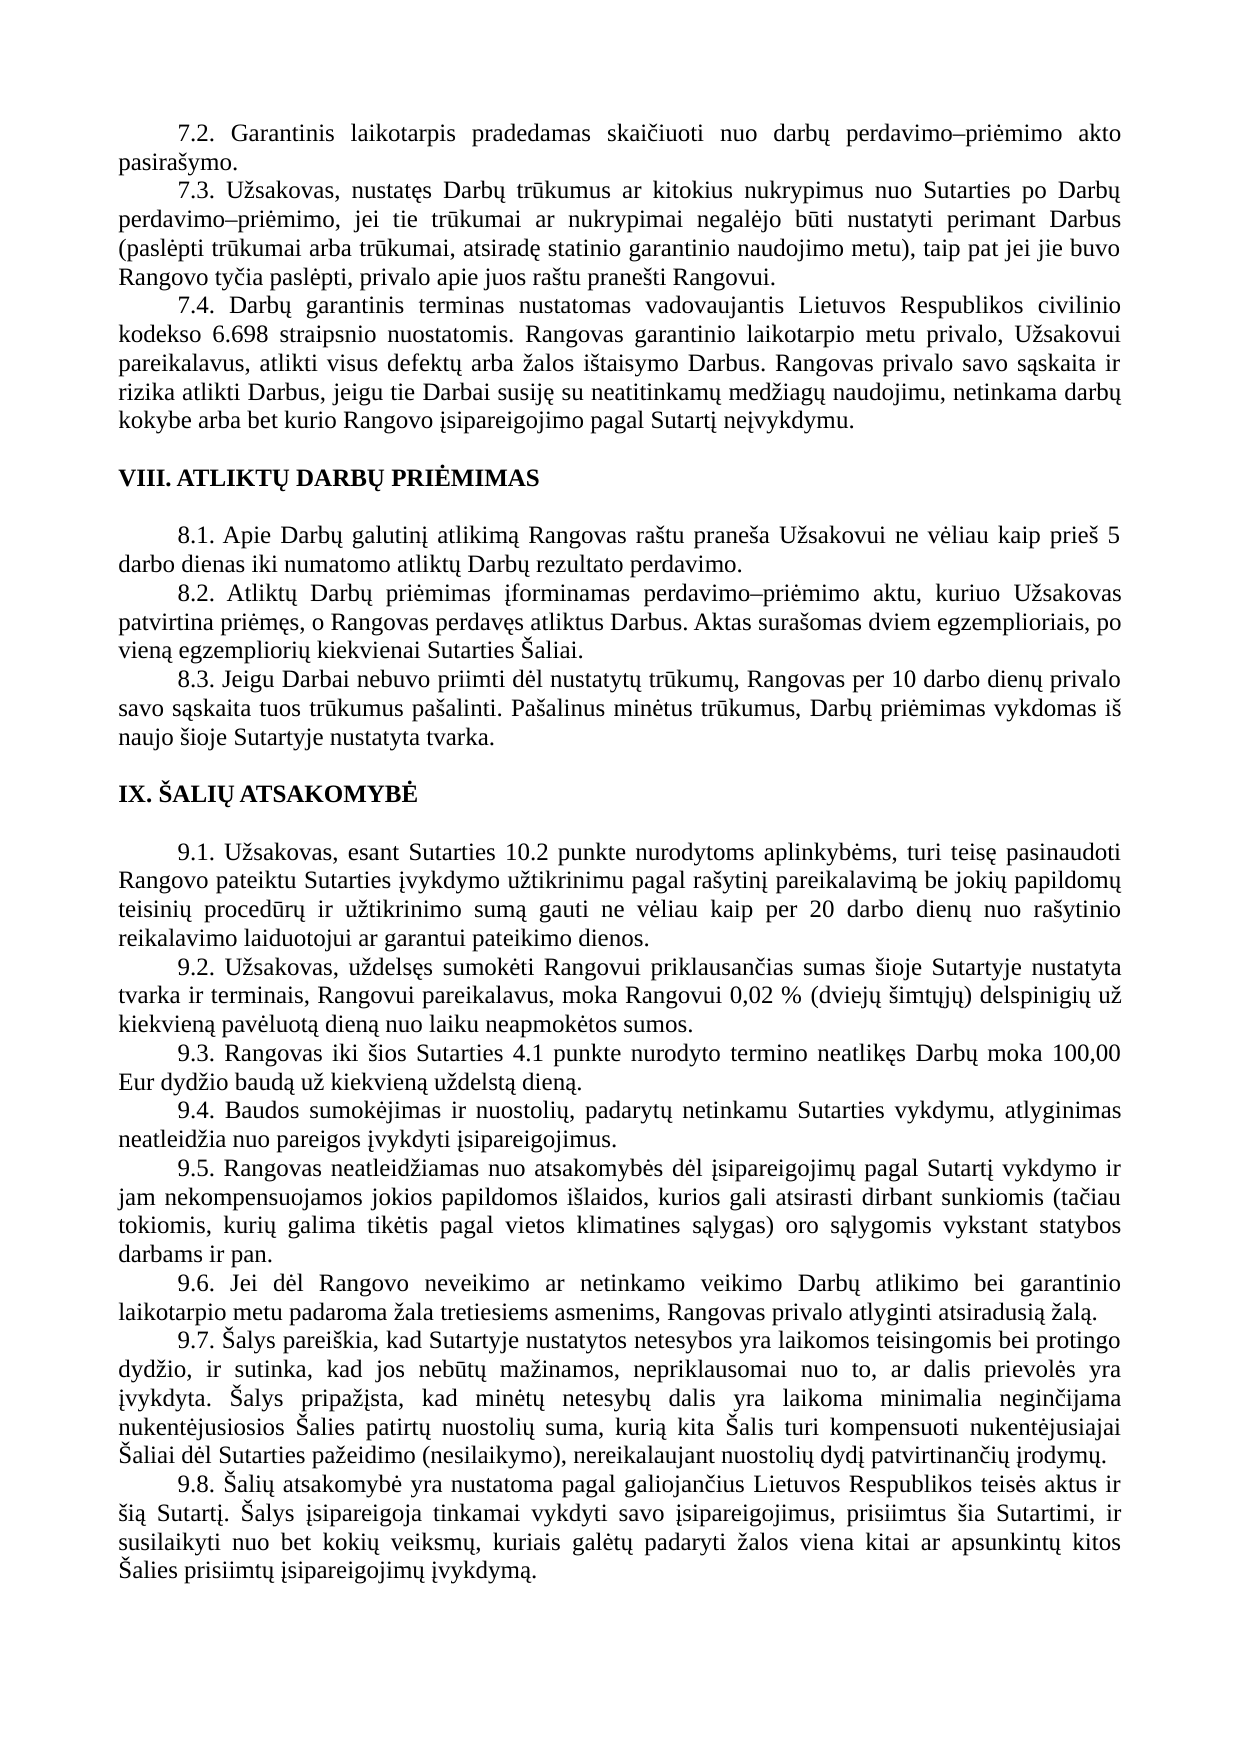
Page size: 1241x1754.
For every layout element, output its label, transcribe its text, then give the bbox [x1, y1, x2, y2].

subtitle 8.1. Apie Darbų galutinį atlikimą Rangovas raštu praneša Užsakovui ne vėliau kaip prieš 5 darbo dienas iki numatomo atliktų Darbų rezultato perdavimo. [118, 521, 1122, 578]
text 9.2. Užsakovas, uždelsęs sumokėti Rangovui priklausančias sumas šioje Sutartyje nustatyta tvarka ir terminais, Rangovui pareikalavus, moka Rangovui 0,02 % (dviejų šimtųjų) delspinigių už kiekvieną pavėluotą dieną nuo laiku neapmokėtos sumos. [118, 952, 1122, 1038]
text 9.5. Rangovas neatleidžiamas nuo atsakomybės dėl įsipareigojimų pagal Sutartį vykdymo ir jam nekompensuojamos jokios papildomos išlaidos, kurios gali atsirasti dirbant sunkiomis (tačiau tokiomis, kurių galima tikėtis pagal vietos klimatines sąlygas) oro sąlygomis vykstant statybos darbams ir pan. [118, 1153, 1122, 1268]
subtitle VIII. ATLIKTŲ DARBŲ PRIĖMIMAS [118, 463, 1122, 492]
text 8.2. Atliktų Darbų priėmimas įforminamas perdavimo–priėmimo aktu, kuriuo Užsakovas patvirtina priėmęs, o Rangovas perdavęs atliktus Darbus. Aktas surašomas dviem egzemplioriais, po vieną egzempliorių kiekvienai Sutarties Šaliai. [118, 578, 1122, 664]
text 9.7. Šalys pareiškia, kad Sutartyje nustatytos netesybos yra laikomos teisingomis bei protingo dydžio, ir sutinka, kad jos nebūtų mažinamos, nepriklausomai nuo to, ar dalis prievolės yra įvykdyta. Šalys pripažįsta, kad minėtų netesybų dalis yra laikoma minimalia neginčijama nukentėjusiosios Šalies patirtų nuostolių suma, kurią kita Šalis turi kompensuoti nukentėjusiajai Šaliai dėl Sutarties pažeidimo (nesilaikymo), nereikalaujant nuostolių dydį patvirtinančių įrodymų. [118, 1326, 1122, 1469]
text 9.3. Rangovas iki šios Sutarties 4.1 punkte nurodyto termino neatlikęs Darbų moka 100,00 Eur dydžio baudą už kiekvieną uždelstą dieną. [118, 1038, 1122, 1096]
subtitle 7.2. Garantinis laikotarpis pradedamas skaičiuoti nuo darbų perdavimo–priėmimo akto pasirašymo. [118, 118, 1122, 176]
text 9.4. Baudos sumokėjimas ir nuostolių, padarytų netinkamu Sutarties vykdymu, atlyginimas neatleidžia nuo pareigos įvykdyti įsipareigojimus. [118, 1096, 1122, 1153]
text 9.1. Užsakovas, esant Sutarties 10.2 punkte nurodytoms aplinkybėms, turi teisę pasinaudoti Rangovo pateiktu Sutarties įvykdymo užtikrinimu pagal rašytinį pareikalavimą be jokių papildomų teisinių procedūrų ir užtikrinimo sumą gauti ne vėliau kaip per 20 darbo dienų nuo rašytinio reikalavimo laiduotojui ar garantui pateikimo dienos. [118, 837, 1122, 952]
text 8.3. Jeigu Darbai nebuvo priimti dėl nustatytų trūkumų, Rangovas per 10 darbo dienų privalo savo sąskaita tuos trūkumus pašalinti. Pašalinus minėtus trūkumus, Darbų priėmimas vykdomas iš naujo šioje Sutartyje nustatyta tvarka. [118, 664, 1122, 751]
subtitle 7.3. Užsakovas, nustatęs Darbų trūkumus ar kitokius nukrypimus nuo Sutarties po Darbų perdavimo–priėmimo, jei tie trūkumai ar nukrypimai negalėjo būti nustatyti perimant Darbus (paslėpti trūkumai arba trūkumai, atsiradę statinio garantinio naudojimo metu), taip pat jei jie buvo Rangovo tyčia paslėpti, privalo apie juos raštu pranešti Rangovui. [118, 176, 1122, 291]
subtitle 7.4. Darbų garantinis terminas nustatomas vadovaujantis Lietuvos Respublikos civilinio kodekso 6.698 straipsnio nuostatomis. Rangovas garantinio laikotarpio metu privalo, Užsakovui pareikalavus, atlikti visus defektų arba žalos ištaisymo Darbus. Rangovas privalo savo sąskaita ir rizika atlikti Darbus, jeigu tie Darbai susiję su neatitinkamų medžiagų naudojimu, netinkama darbų kokybe arba bet kurio Rangovo įsipareigojimo pagal Sutartį neįvykdymu. [118, 291, 1122, 434]
subtitle IX. ŠALIŲ ATSAKOMYBĖ [118, 779, 1122, 808]
text 9.8. Šalių atsakomybė yra nustatoma pagal galiojančius Lietuvos Respublikos teisės aktus ir šią Sutartį. Šalys įsipareigoja tinkamai vykdyti savo įsipareigojimus, prisiimtus šia Sutartimi, ir susilaikyti nuo bet kokių veiksmų, kuriais galėtų padaryti žalos viena kitai ar apsunkintų kitos Šalies prisiimtų įsipareigojimų įvykdymą. [118, 1469, 1122, 1584]
text 9.6. Jei dėl Rangovo neveikimo ar netinkamo veikimo Darbų atlikimo bei garantinio laikotarpio metu padaroma žala tretiesiems asmenims, Rangovas privalo atlyginti atsiradusią žalą. [118, 1268, 1122, 1326]
